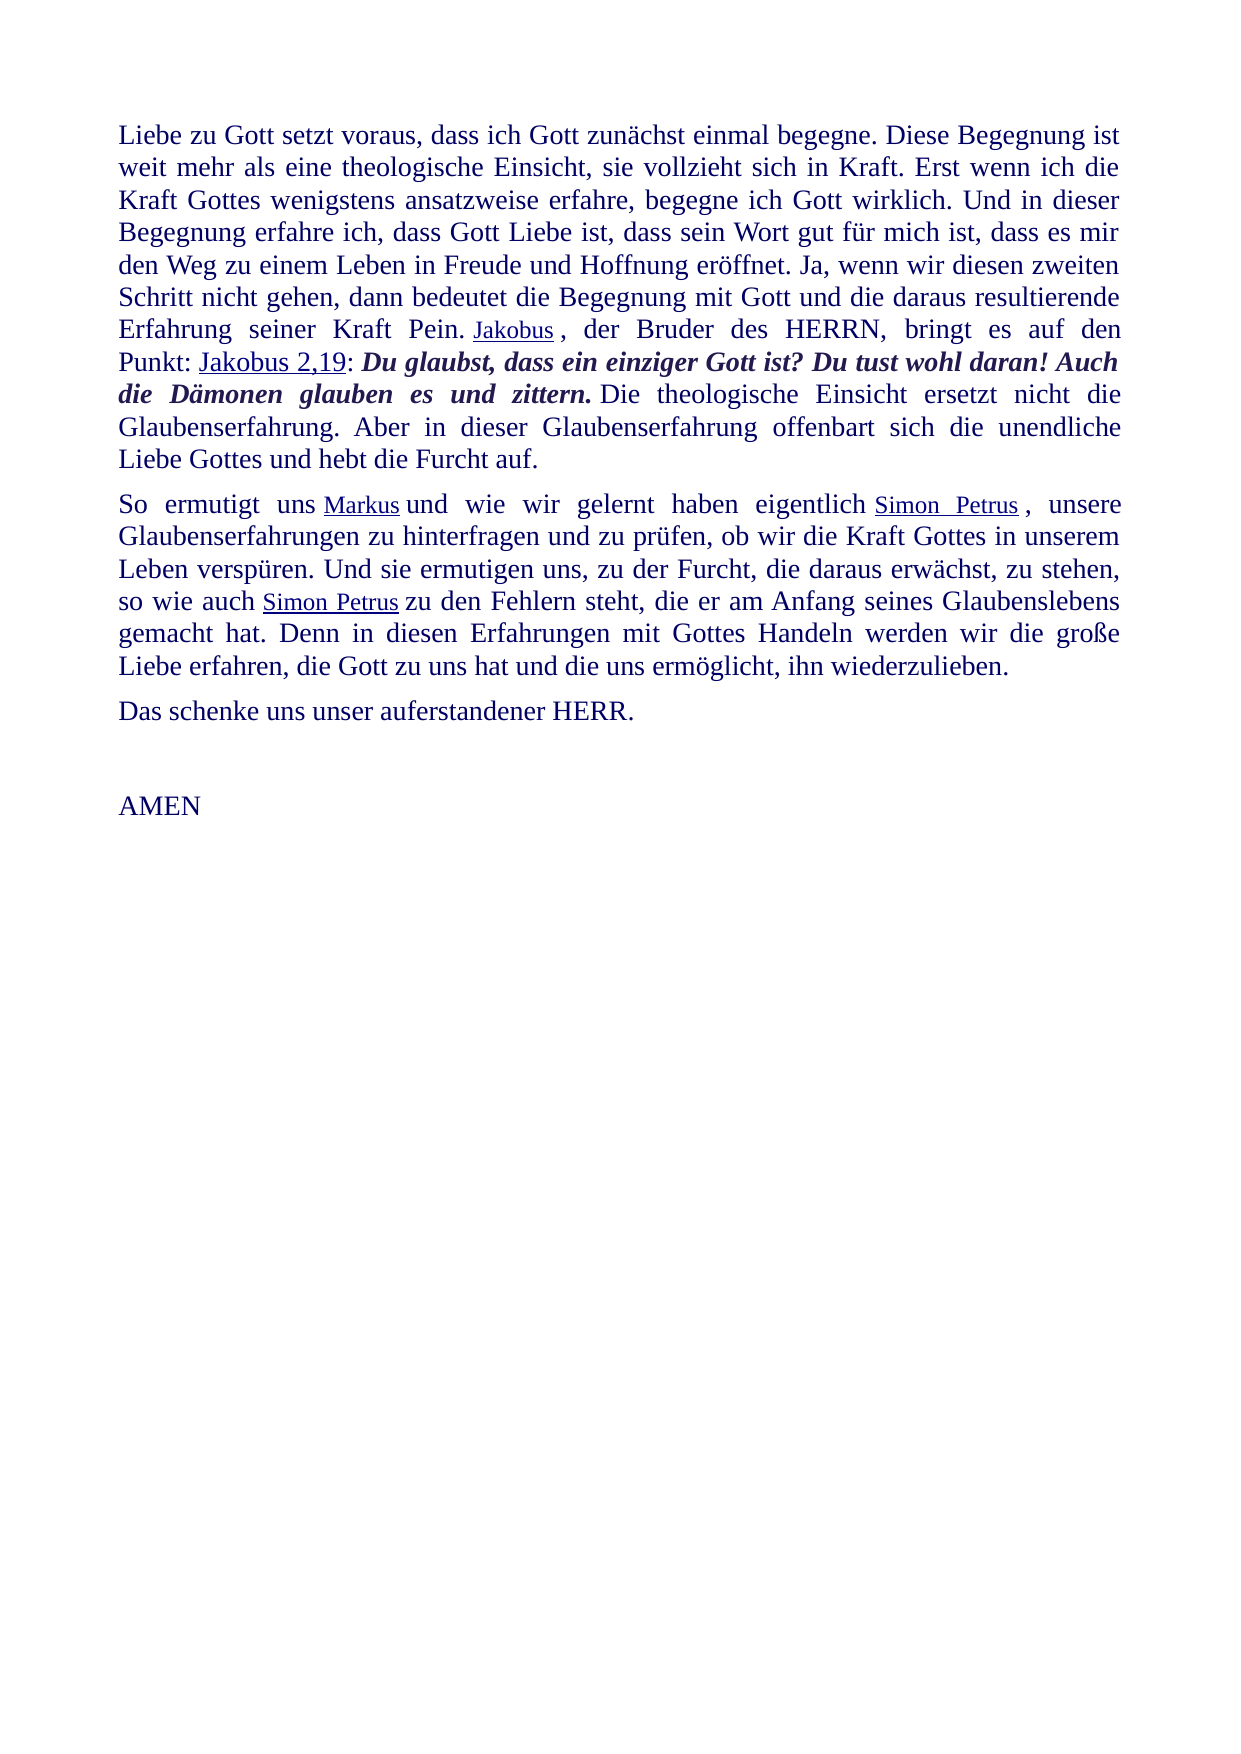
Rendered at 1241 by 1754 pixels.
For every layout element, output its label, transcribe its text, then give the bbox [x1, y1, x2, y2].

text Das schenke uns unser auferstandener HERR. [118, 694, 1122, 726]
text AMEN [118, 789, 1122, 821]
text Liebe zu Gott setzt voraus, dass ich Gott zunächst einmal begegne. Diese Begegnung ist weit mehr als eine theologische Einsicht, sie vollzieht sich in Kraft. Erst wenn ich die Kraft Gottes wenigstens ansatzweise erfahre, begegne ich Gott wirklich. Und in dieser Begegnung erfahre ich, dass Gott Liebe ist, dass sein Wort gut für mich ist, dass es mir den Weg zu einem Leben in Freude und Hoffnung eröffnet. Ja, wenn wir diesen zweiten Schritt nicht gehen, dann bedeutet die Begegnung mit Gott und die daraus resultierende Erfahrung seiner Kraft Pein. Jakobus , der Bruder des HERRN, bringt es auf den Punkt: Jakobus 2,19: Du glaubst, dass ein einziger Gott ist? Du tust wohl daran! Auch die Dämonen glauben es und zittern. Die theologische Einsicht ersetzt nicht die Glaubenserfahrung. Aber in dieser Glaubenserfahrung offenbart sich die unendliche Liebe Gottes und hebt die Furcht auf. [118, 118, 1122, 474]
text So ermutigt uns Markus und wie wir gelernt haben eigentlich Simon Petrus , unsere Glaubenserfahrungen zu hinterfragen und zu prüfen, ob wir die Kraft Gottes in unserem Leben verspüren. Und sie ermutigen uns, zu der Furcht, die daraus erwächst, zu stehen, so wie auch Simon Petrus zu den Fehlern steht, die er am Anfang seines Glaubenslebens gemacht hat. Denn in diesen Erfahrungen mit Gottes Handeln werden wir die große Liebe erfahren, die Gott zu uns hat und die uns ermöglicht, ihn wiederzulieben. [118, 487, 1122, 681]
